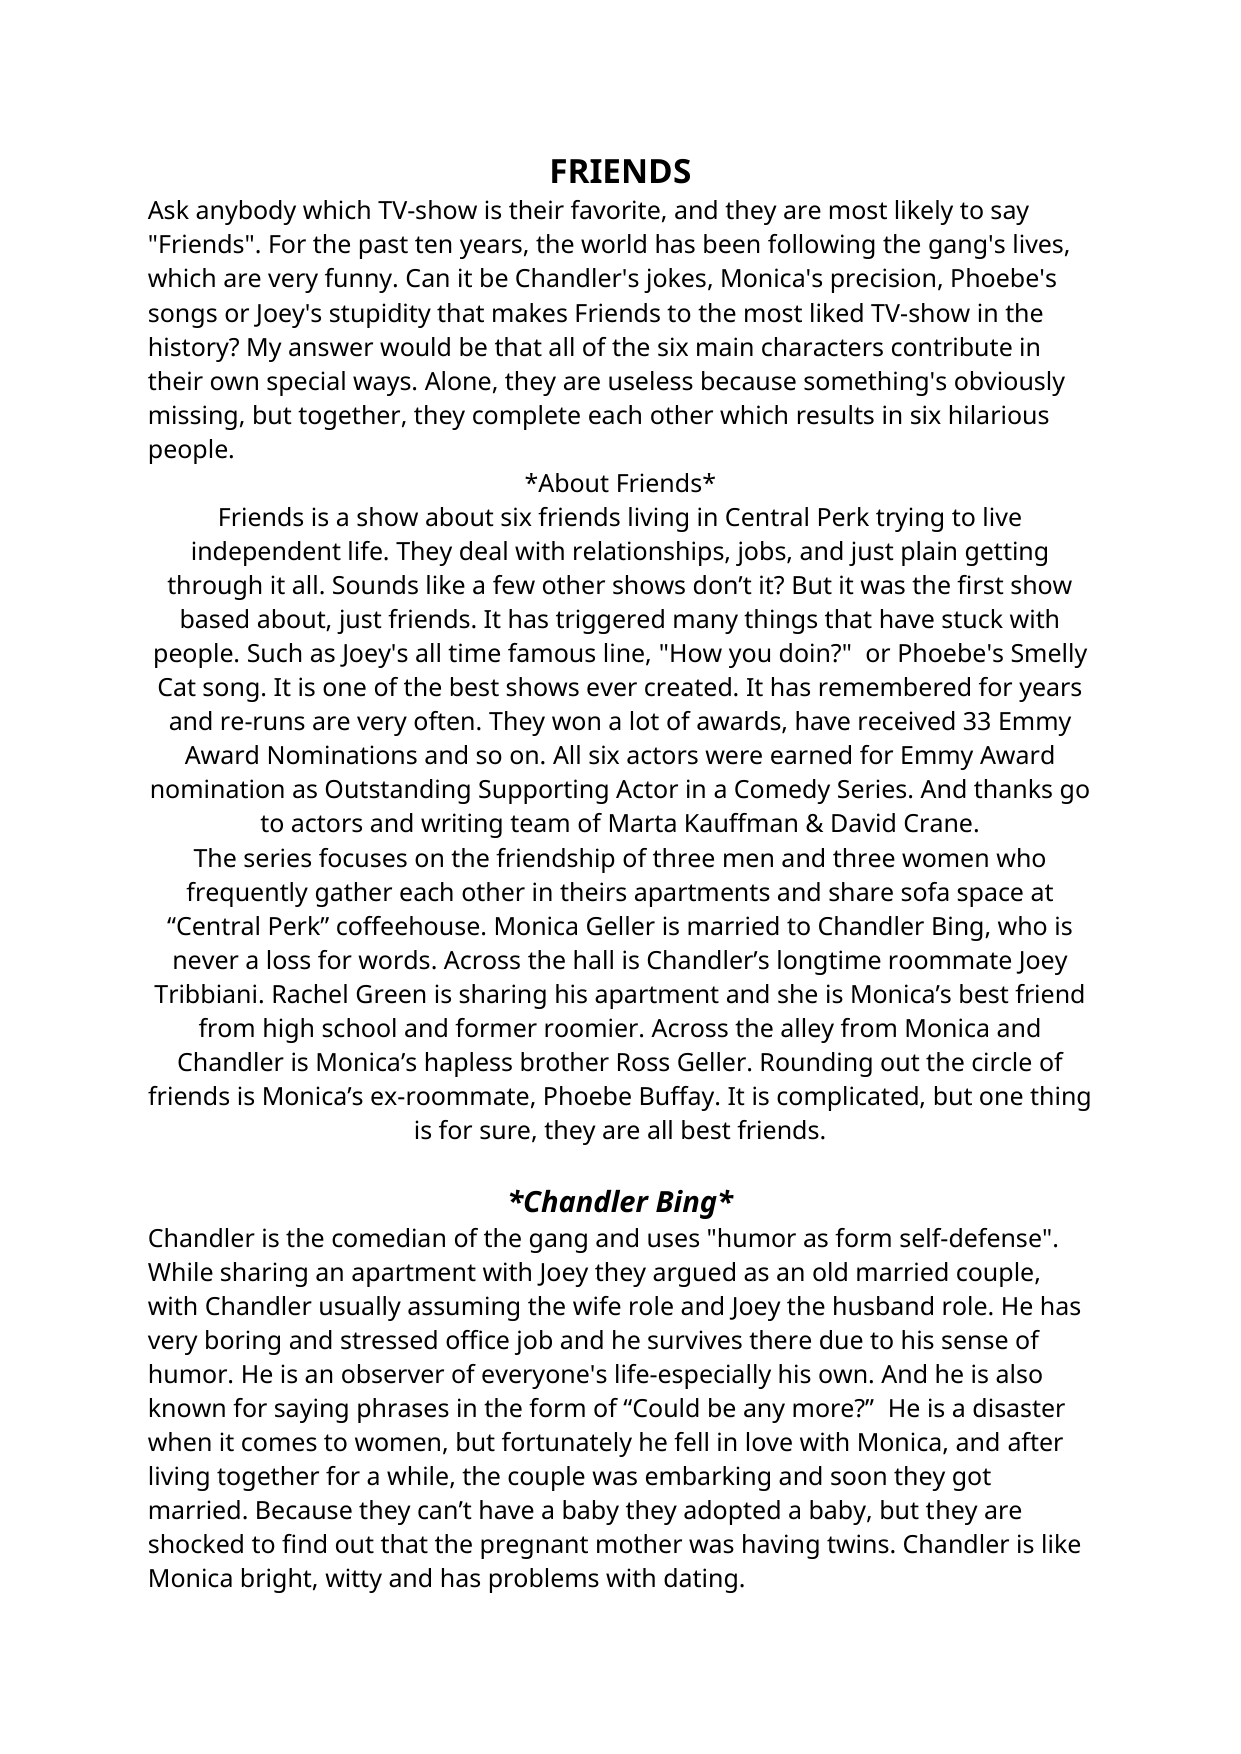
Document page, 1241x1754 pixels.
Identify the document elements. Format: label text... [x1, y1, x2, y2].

text FRIENDS [148, 148, 1093, 193]
subtitle The series focuses on the friendship of three men and three women who frequently gather each other in theirs apartments and share sofa space at “Central Perk” coffeehouse. Monica Geller is married to Chandler Bing, who is never a loss for words. Across the hall is Chandler’s longtime roommate Joey Tribbiani. Rachel Green is sharing his apartment and she is Monica’s best friend from high school and former roomier. Across the alley from Monica and Chandler is Monica’s hapless brother Ross Geller. Rounding out the circle of friends is Monica’s ex-roommate, Phoebe Buffay. It is complicated, but one thing is for sure, they are all best friends. [148, 840, 1093, 1181]
subtitle *Chandler Bing* [148, 1181, 1093, 1221]
subtitle Friends is a show about six friends living in Central Perk trying to live independent life. They deal with relationships, jobs, and just plain getting through it all. Sounds like a few other shows don’t it? But it was the first show based about, just friends. It has triggered many things that have stuck with people. Such as Joey's all time famous line, "How you doin?" or Phoebe's Smelly Cat song. It is one of the best shows ever created. It has remembered for years and re-runs are very often. They won a lot of awards, have received 33 Emmy Award Nominations and so on. All six actors were earned for Emmy Award nomination as Outstanding Supporting Actor in a Comedy Series. And thanks go to actors and writing team of Marta Kauffman & David Crane. [148, 499, 1093, 840]
text Chandler is the comedian of the gang and uses "humor as form self-defense". While sharing an apartment with Joey they argued as an old married couple, with Chandler usually assuming the wife role and Joey the husband role. He has very boring and stressed office job and he survives there due to his sense of humor. He is an observer of everyone's life-especially his own. And he is also known for saying phrases in the form of “Could be any more?” He is a disaster when it comes to women, but fortunately he fell in love with Monica, and after living together for a while, the couple was embarking and soon they got married. Because they can’t have a baby they adopted a baby, but they are shocked to find out that the pregnant mother was having twins. Chandler is like Monica bright, witty and has problems with dating. [148, 1221, 1093, 1595]
subtitle *About Friends* [148, 466, 1093, 499]
text Ask anybody which TV-show is their favorite, and they are most likely to say "Friends". For the past ten years, the world has been following the gang's lives, which are very funny. Can it be Chandler's jokes, Monica's precision, Phoebe's songs or Joey's stupidity that makes Friends to the most liked TV-show in the history? My answer would be that all of the six main characters contribute in their own special ways. Alone, they are useless because something's obviously missing, but together, they complete each other which results in six hilarious people. [148, 193, 1093, 466]
